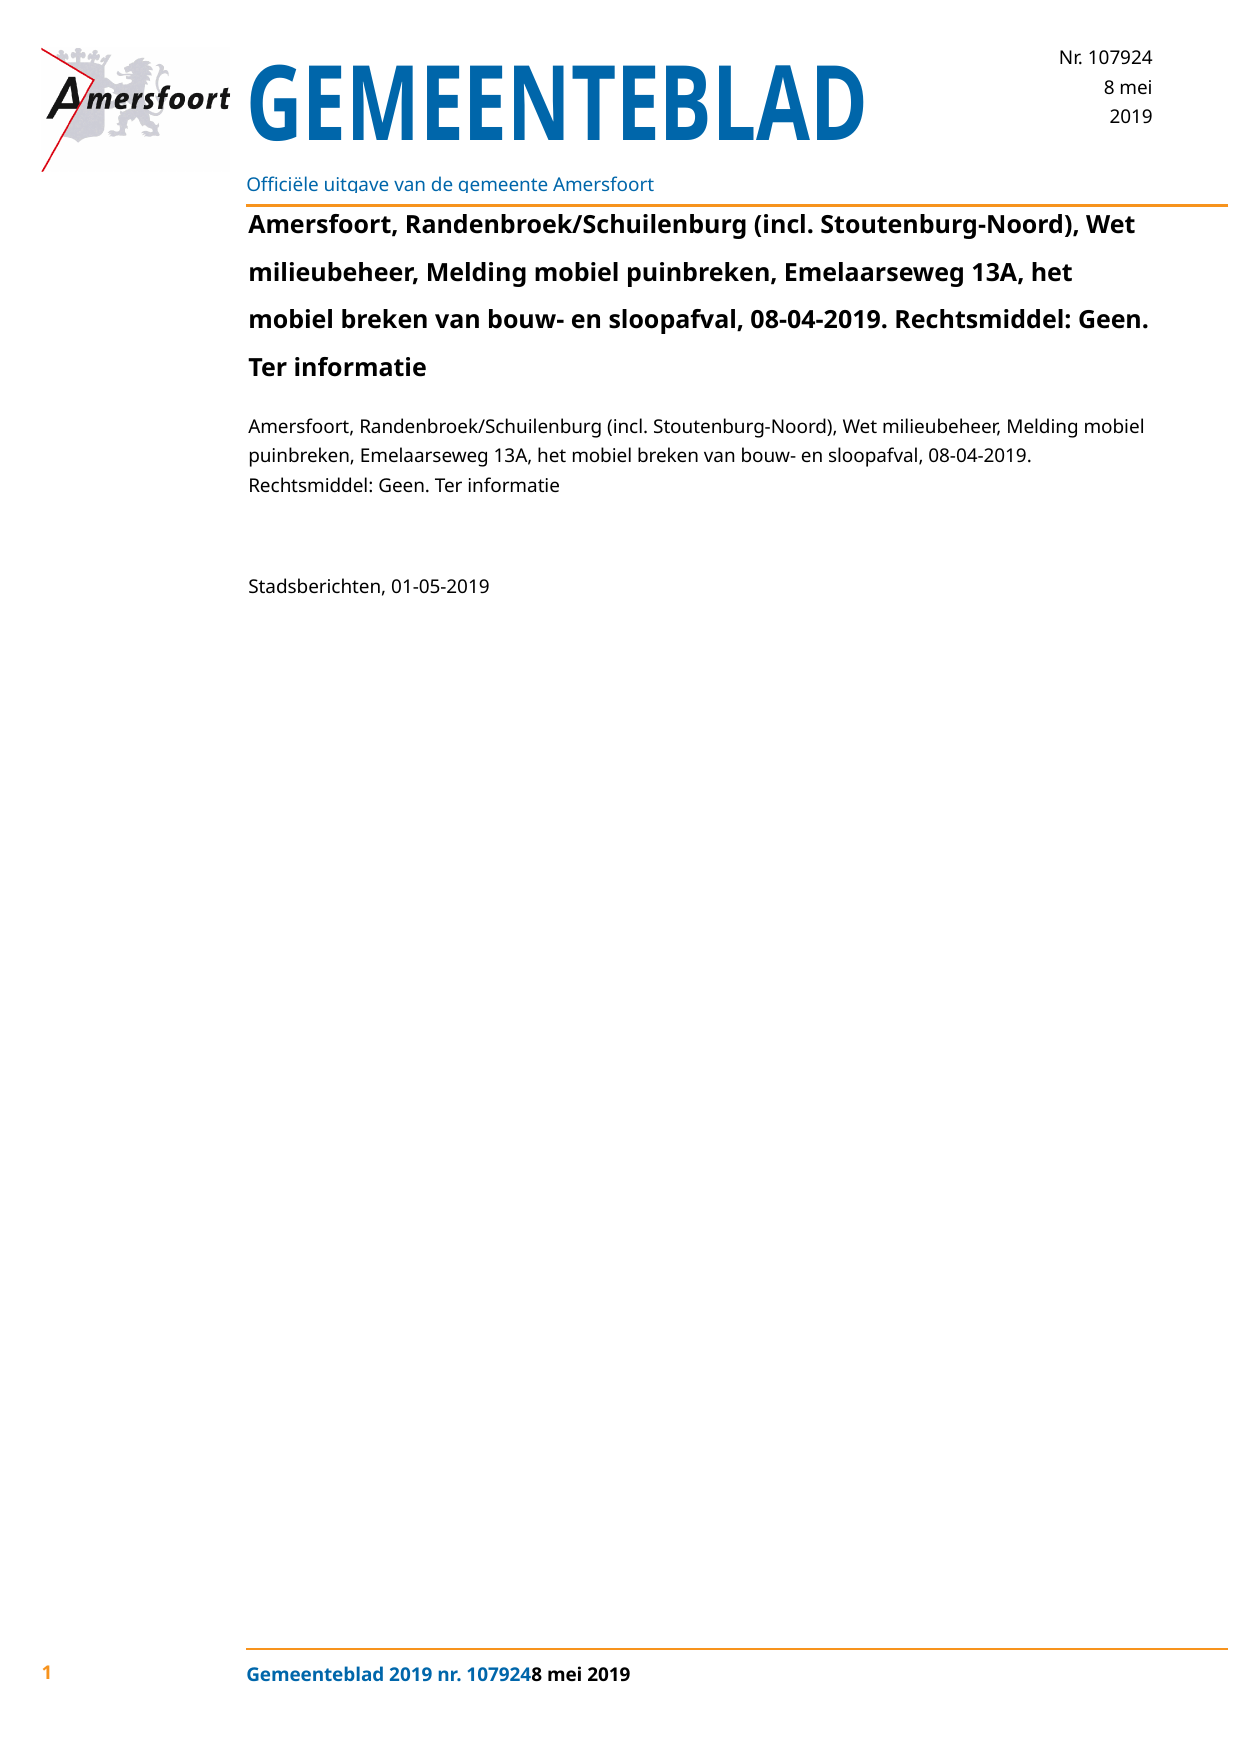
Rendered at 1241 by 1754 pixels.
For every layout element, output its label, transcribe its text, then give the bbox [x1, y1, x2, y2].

text Stadsberichten, 01-05-2019 [248, 573, 1152, 599]
text Amersfoort, Randenbroek/Schuilenburg (incl. Stoutenburg-Noord), Wet milieubeheer, Melding mobiel puinbreken, Emelaarseweg 13A, het mobiel breken van bouw- en sloopafval, 08-04-2019. Rechtsmiddel: Geen. Ter informatie [248, 413, 1152, 498]
text Amersfoort, Randenbroek/Schuilenburg (incl. Stoutenburg-Noord), Wet milieubeheer, Melding mobiel puinbreken, Emelaarseweg 13A, het mobiel breken van bouw- en sloopafval, 08-04-2019. Rechtsmiddel: Geen. Ter informatie [248, 207, 1152, 384]
picture [41, 47, 231, 172]
